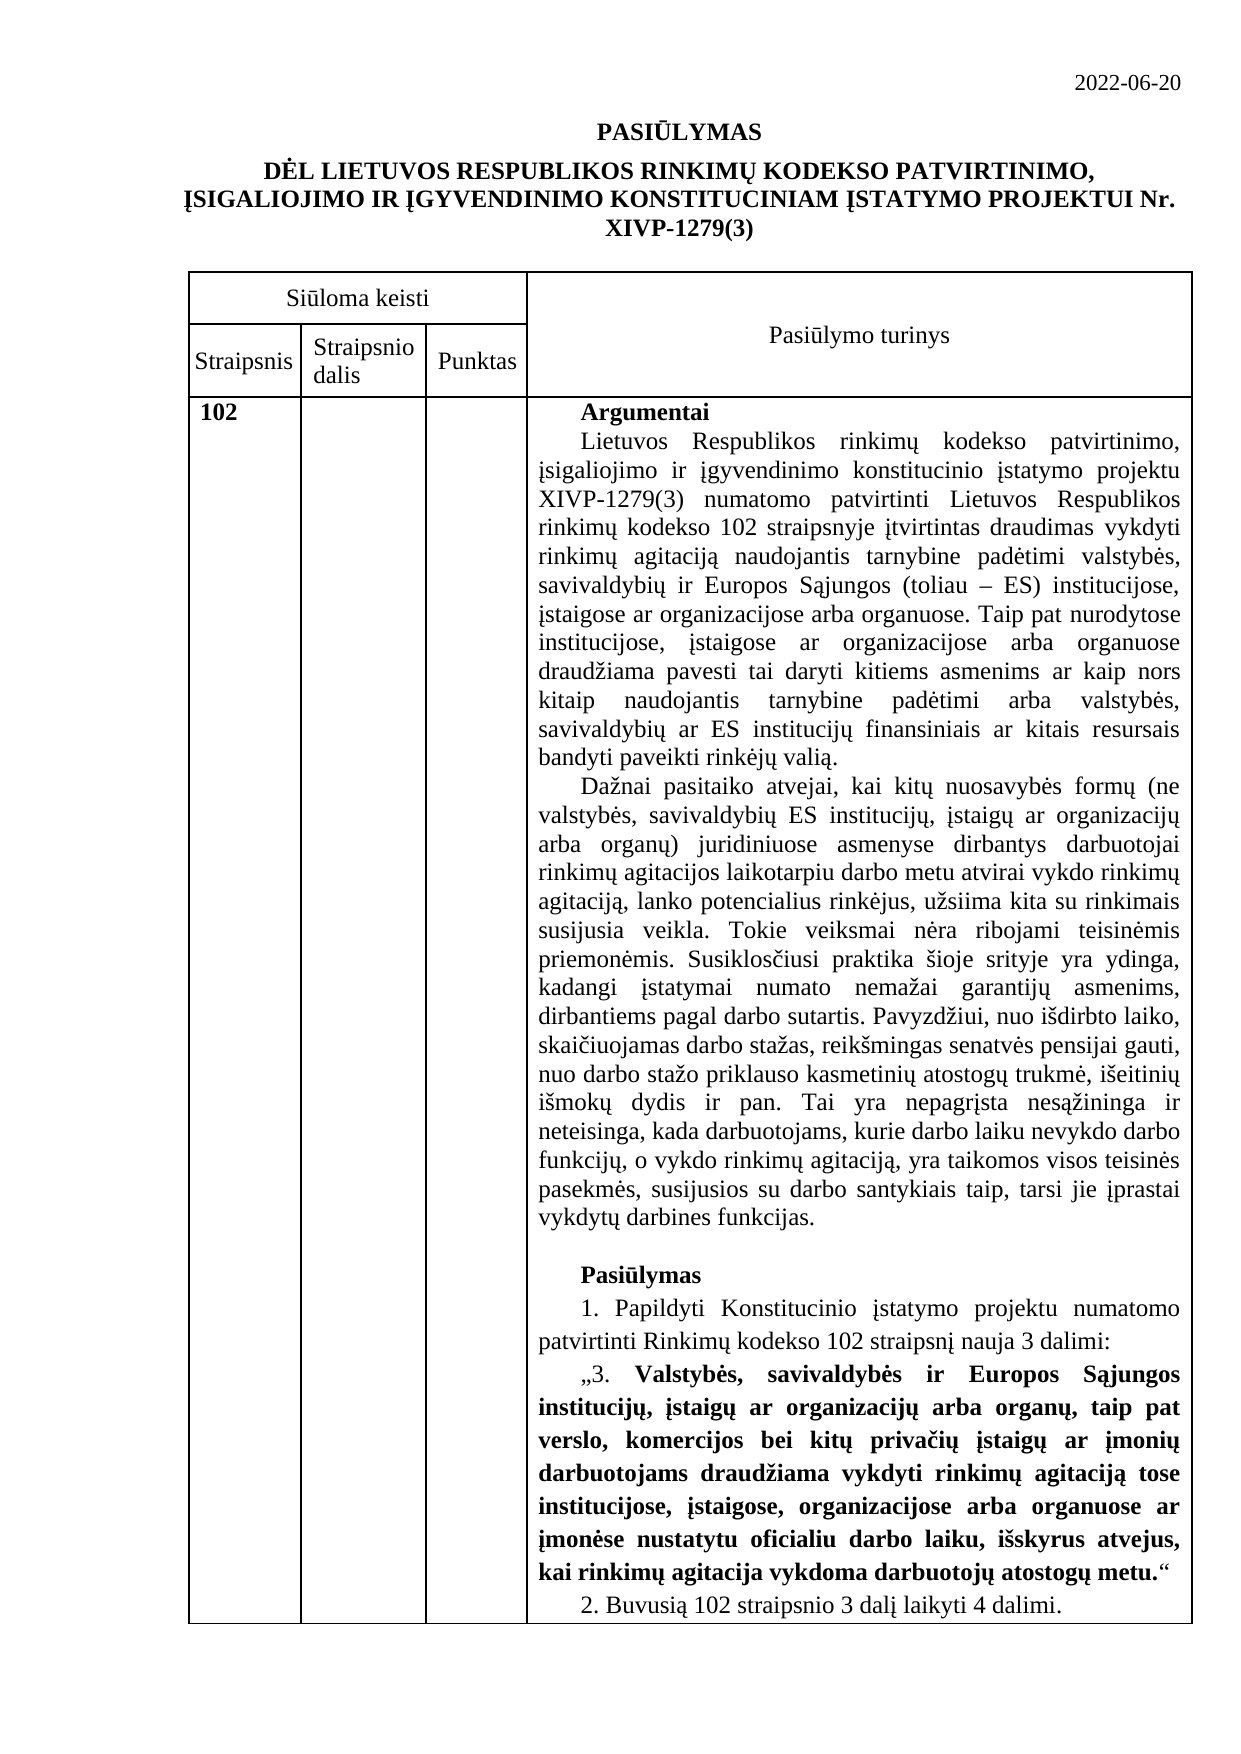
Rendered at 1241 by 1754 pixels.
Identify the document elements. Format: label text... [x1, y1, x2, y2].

table_cell [302, 398, 425, 1623]
table_cell 102 [190, 398, 300, 1623]
table_header Siūloma keisti [190, 273, 526, 322]
table_cell Argumentai Lietuvos Respublikos rinkimų kodekso patvirtinimo, įsigaliojimo ir įgyvendinimo konstitucinio įstatymo projektu XIVP-1279(3) numatomo patvirtinti Lietuvos Respublikos rinkimų kodekso 102 straipsnyje įtvirtintas draudimas vykdyti rinkimų agitaciją naudojantis tarnybine padėtimi valstybės, savivaldybių ir Europos Sąjungos (toliau – ES) institucijose, įstaigose ar organizacijose arba organuose. Taip pat nurodytose institucijose, įstaigose ar organizacijose arba organuose draudžiama pavesti tai daryti kitiems asmenims ar kaip nors kitaip naudojantis tarnybine padėtimi arba valstybės, savivaldybių ar ES institucijų finansiniais ar kitais resursais bandyti paveikti rinkėjų valią. Dažnai pasitaiko atvejai, kai kitų nuosavybės formų (ne valstybės, savivaldybių ES institucijų, įstaigų ar organizacijų arba organų) juridiniuose asmenyse dirbantys darbuotojai rinkimų agitacijos laikotarpiu darbo metu atvirai vykdo rinkimų agitaciją, lanko potencialius rinkėjus, užsiima kita su rinkimais susijusia veikla. Tokie veiksmai nėra ribojami teisinėmis priemonėmis. Susiklosčiusi praktika šioje srityje yra ydinga, kadangi įstatymai numato nemažai garantijų asmenims, dirbantiems pagal darbo sutartis. Pavyzdžiui, nuo išdirbto laiko, skaičiuojamas darbo stažas, reikšmingas senatvės pensijai gauti, nuo darbo stažo priklauso kasmetinių atostogų trukmė, išeitinių išmokų dydis ir pan. Tai yra nepagrįsta nesąžininga ir neteisinga, kada darbuotojams, kurie darbo laiku nevykdo darbo funkcijų, o vykdo rinkimų agitaciją, yra taikomos visos teisinės pasekmės, susijusios su darbo santykiais taip, tarsi jie įprastai vykdytų darbines funkcijas. Pasiūlymas 1. Papildyti Konstitucinio įstatymo projektu numatomo patvirtinti Rinkimų kodekso 102 straipsnį nauja 3 dalimi: „3. Valstybės, savivaldybės ir Europos Sąjungos institucijų, įstaigų ar organizacijų arba organų, taip pat verslo, komercijos bei kitų privačių įstaigų ar įmonių darbuotojams draudžiama vykdyti rinkimų agitaciją tose institucijose, įstaigose, organizacijose arba organuose ar įmonėse nustatytu oficialiu darbo laiku, išskyrus atvejus, kai rinkimų agitacija vykdoma darbuotojų atostogų metu.“ 2. Buvusią 102 straipsnio 3 dalį laikyti 4 dalimi. [528, 398, 1191, 1623]
text DĖL LIETUVOS RESPUBLIKOS RINKIMŲ KODEKSO PATVIRTINIMO, ĮSIGALIOJIMO IR ĮGYVENDINIMO KONSTITUCINIAM ĮSTATYMO PROJEKTUI Nr. XIVP-1279(3) [177, 156, 1181, 242]
text 2022-06-20 [177, 69, 1181, 96]
table_header Pasiūlymo turinys [528, 273, 1191, 396]
table_cell Straipsnis [190, 325, 300, 396]
table_cell Punktas [427, 325, 526, 396]
table_cell [427, 398, 526, 1623]
table_cell Straipsnio dalis [302, 325, 425, 396]
text PASIŪLYMAS [177, 117, 1181, 145]
